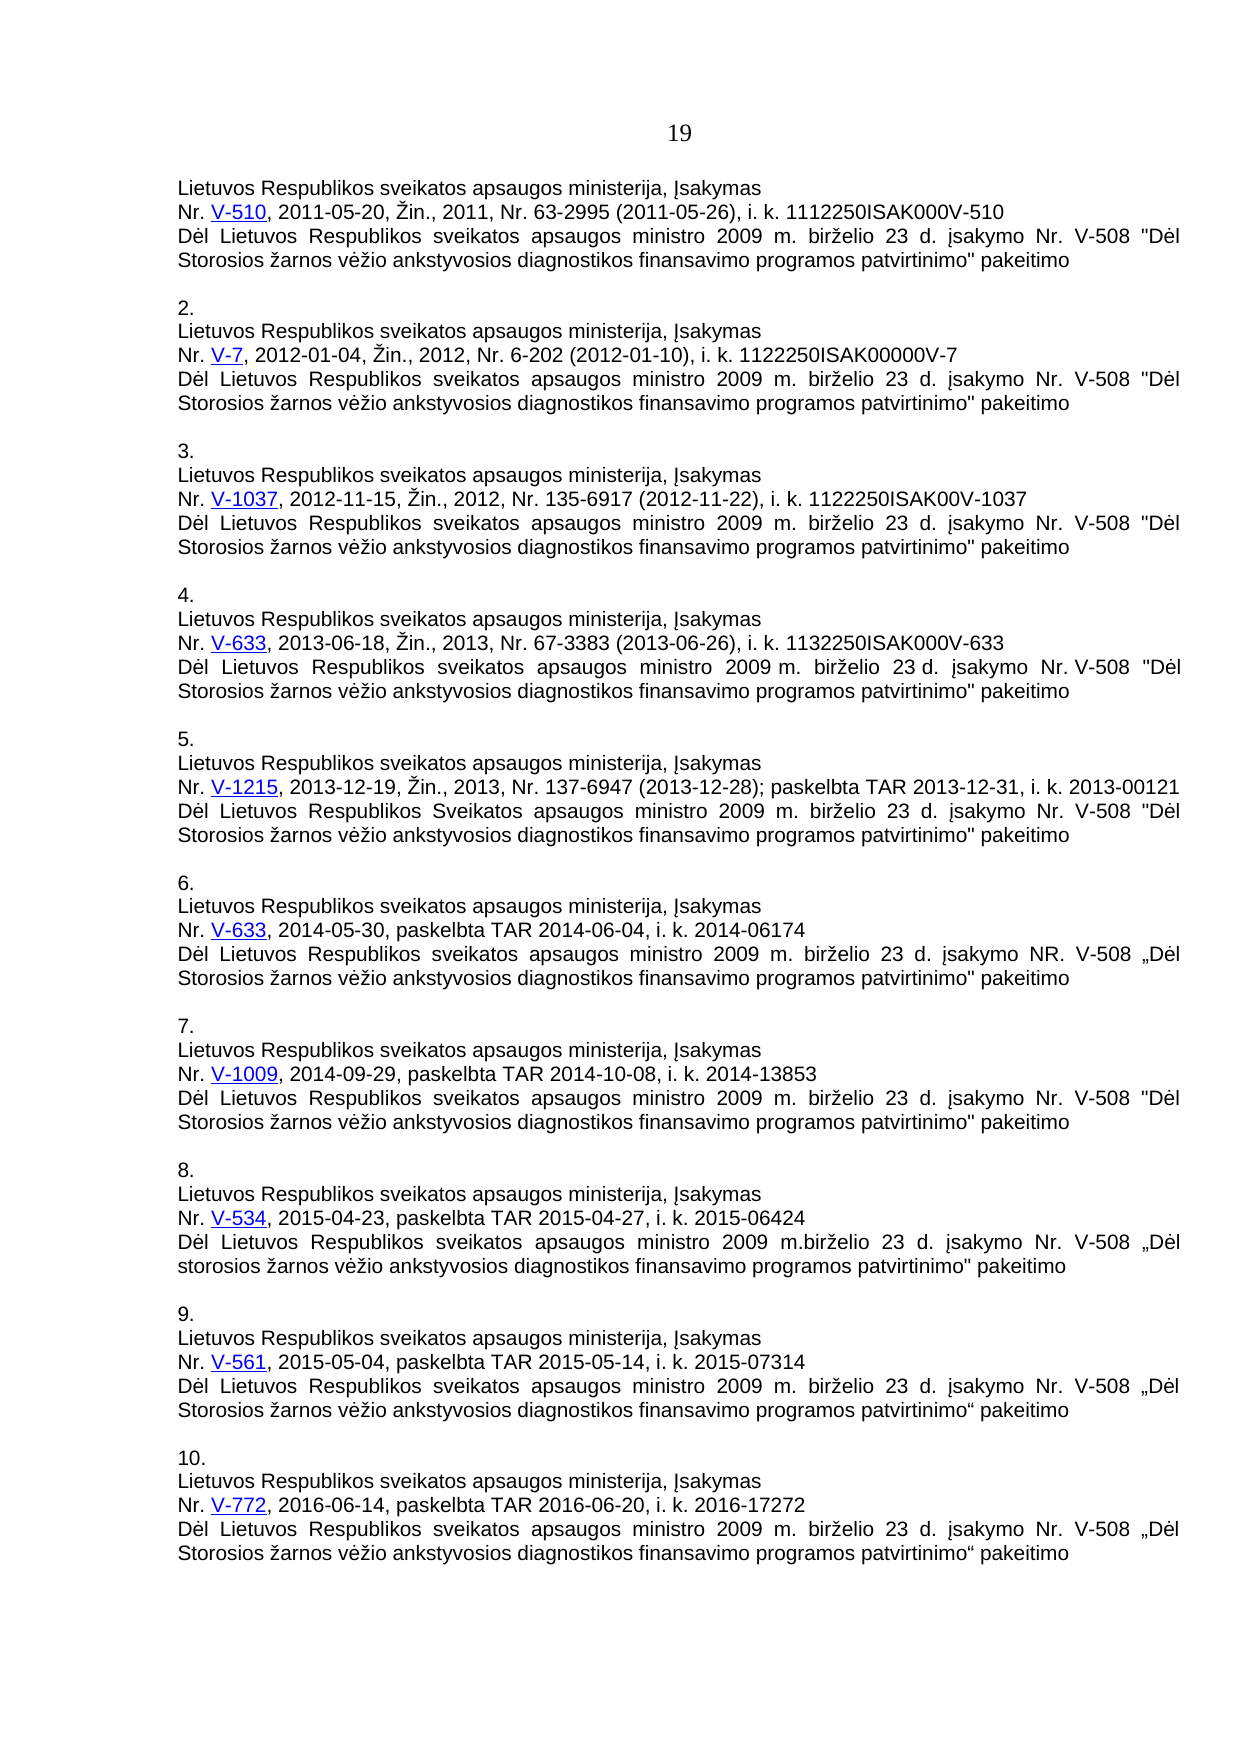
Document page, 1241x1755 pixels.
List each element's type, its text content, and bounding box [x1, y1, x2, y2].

text Lietuvos Respublikos sveikatos apsaugos ministerija, Įsakymas [177, 176, 1181, 199]
text Nr. V-633, 2014-05-30, paskelbta TAR 2014-06-04, i. k. 2014-06174 [177, 918, 1181, 942]
text Nr. V-1009, 2014-09-29, paskelbta TAR 2014-10-08, i. k. 2014-13853 [177, 1062, 1181, 1086]
text Nr. V-561, 2015-05-04, paskelbta TAR 2015-05-14, i. k. 2015-07314 [177, 1349, 1181, 1373]
text 4. [177, 583, 1181, 607]
text Dėl Lietuvos Respublikos sveikatos apsaugos ministro 2009 m. birželio 23 d. įsakymo Nr. V-508 "Dėl Storosios žarnos vėžio ankstyvosios diagnostikos finansavimo programos patvirtinimo" pakeitimo [177, 1086, 1181, 1134]
text 9. [177, 1302, 1181, 1326]
text Lietuvos Respublikos sveikatos apsaugos ministerija, Įsakymas [177, 894, 1181, 918]
text Lietuvos Respublikos sveikatos apsaugos ministerija, Įsakymas [177, 1326, 1181, 1349]
text Nr. V-7, 2012-01-04, Žin., 2012, Nr. 6-202 (2012-01-10), i. k. 1122250ISAK00000V-7 [177, 343, 1181, 367]
text Lietuvos Respublikos sveikatos apsaugos ministerija, Įsakymas [177, 463, 1181, 487]
text 6. [177, 870, 1181, 894]
text Dėl Lietuvos Respublikos sveikatos apsaugos ministro 2009 m. birželio 23 d. įsakymo Nr. V-508 "Dėl Storosios žarnos vėžio ankstyvosios diagnostikos finansavimo programos patvirtinimo" pakeitimo [177, 511, 1181, 559]
text Nr. V-510, 2011-05-20, Žin., 2011, Nr. 63-2995 (2011-05-26), i. k. 1112250ISAK000V-510 [177, 199, 1181, 223]
text Dėl Lietuvos Respublikos sveikatos apsaugos ministro 2009 m. birželio 23 d. įsakymo NR. V-508 „Dėl Storosios žarnos vėžio ankstyvosios diagnostikos finansavimo programos patvirtinimo" pakeitimo [177, 942, 1181, 990]
text Lietuvos Respublikos sveikatos apsaugos ministerija, Įsakymas [177, 751, 1181, 774]
text Dėl Lietuvos Respublikos sveikatos apsaugos ministro 2009 m. birželio 23 d. įsakymo Nr. V-508 "Dėl Storosios žarnos vėžio ankstyvosios diagnostikos finansavimo programos patvirtinimo" pakeitimo [177, 223, 1181, 271]
text Lietuvos Respublikos sveikatos apsaugos ministerija, Įsakymas [177, 1182, 1181, 1206]
text 3. [177, 439, 1181, 463]
text 5. [177, 727, 1181, 751]
text Nr. V-1037, 2012-11-15, Žin., 2012, Nr. 135-6917 (2012-11-22), i. k. 1122250ISAK00V-1037 [177, 487, 1181, 511]
text 2. [177, 295, 1181, 319]
text Dėl Lietuvos Respublikos sveikatos apsaugos ministro 2009 m.birželio 23 d. įsakymo Nr. V-508 „Dėl storosios žarnos vėžio ankstyvosios diagnostikos finansavimo programos patvirtinimo" pakeitimo [177, 1230, 1181, 1278]
text Nr. V-633, 2013-06-18, Žin., 2013, Nr. 67-3383 (2013-06-26), i. k. 1132250ISAK000V-633 [177, 631, 1181, 655]
text Dėl Lietuvos Respublikos Sveikatos apsaugos ministro 2009 m. birželio 23 d. įsakymo Nr. V-508 "Dėl Storosios žarnos vėžio ankstyvosios diagnostikos finansavimo programos patvirtinimo" pakeitimo [177, 798, 1181, 846]
text Lietuvos Respublikos sveikatos apsaugos ministerija, Įsakymas [177, 319, 1181, 343]
text Lietuvos Respublikos sveikatos apsaugos ministerija, Įsakymas [177, 607, 1181, 631]
text Nr. V-534, 2015-04-23, paskelbta TAR 2015-04-27, i. k. 2015-06424 [177, 1206, 1181, 1230]
text 10. [177, 1445, 1181, 1469]
text Lietuvos Respublikos sveikatos apsaugos ministerija, Įsakymas [177, 1469, 1181, 1493]
text Dėl Lietuvos Respublikos sveikatos apsaugos ministro 2009 m. birželio 23 d. įsakymo Nr. V-508 „Dėl Storosios žarnos vėžio ankstyvosios diagnostikos finansavimo programos patvirtinimo“ pakeitimo [177, 1373, 1181, 1421]
text 8. [177, 1158, 1181, 1182]
text Dėl Lietuvos Respublikos sveikatos apsaugos ministro 2009 m. birželio 23 d. įsakymo Nr. V-508 „Dėl Storosios žarnos vėžio ankstyvosios diagnostikos finansavimo programos patvirtinimo“ pakeitimo [177, 1517, 1181, 1565]
text Nr. V-772, 2016-06-14, paskelbta TAR 2016-06-20, i. k. 2016-17272 [177, 1493, 1181, 1517]
text Nr. V-1215, 2013-12-19, Žin., 2013, Nr. 137-6947 (2013-12-28); paskelbta TAR 2013-12-31, i. k. 2013-00121 [177, 774, 1181, 798]
text Dėl Lietuvos Respublikos sveikatos apsaugos ministro 2009 m. birželio 23 d. įsakymo Nr. V-508 "Dėl Storosios žarnos vėžio ankstyvosios diagnostikos finansavimo programos patvirtinimo" pakeitimo [177, 655, 1181, 703]
text Lietuvos Respublikos sveikatos apsaugos ministerija, Įsakymas [177, 1038, 1181, 1062]
text 7. [177, 1014, 1181, 1038]
text Dėl Lietuvos Respublikos sveikatos apsaugos ministro 2009 m. birželio 23 d. įsakymo Nr. V-508 "Dėl Storosios žarnos vėžio ankstyvosios diagnostikos finansavimo programos patvirtinimo" pakeitimo [177, 367, 1181, 415]
